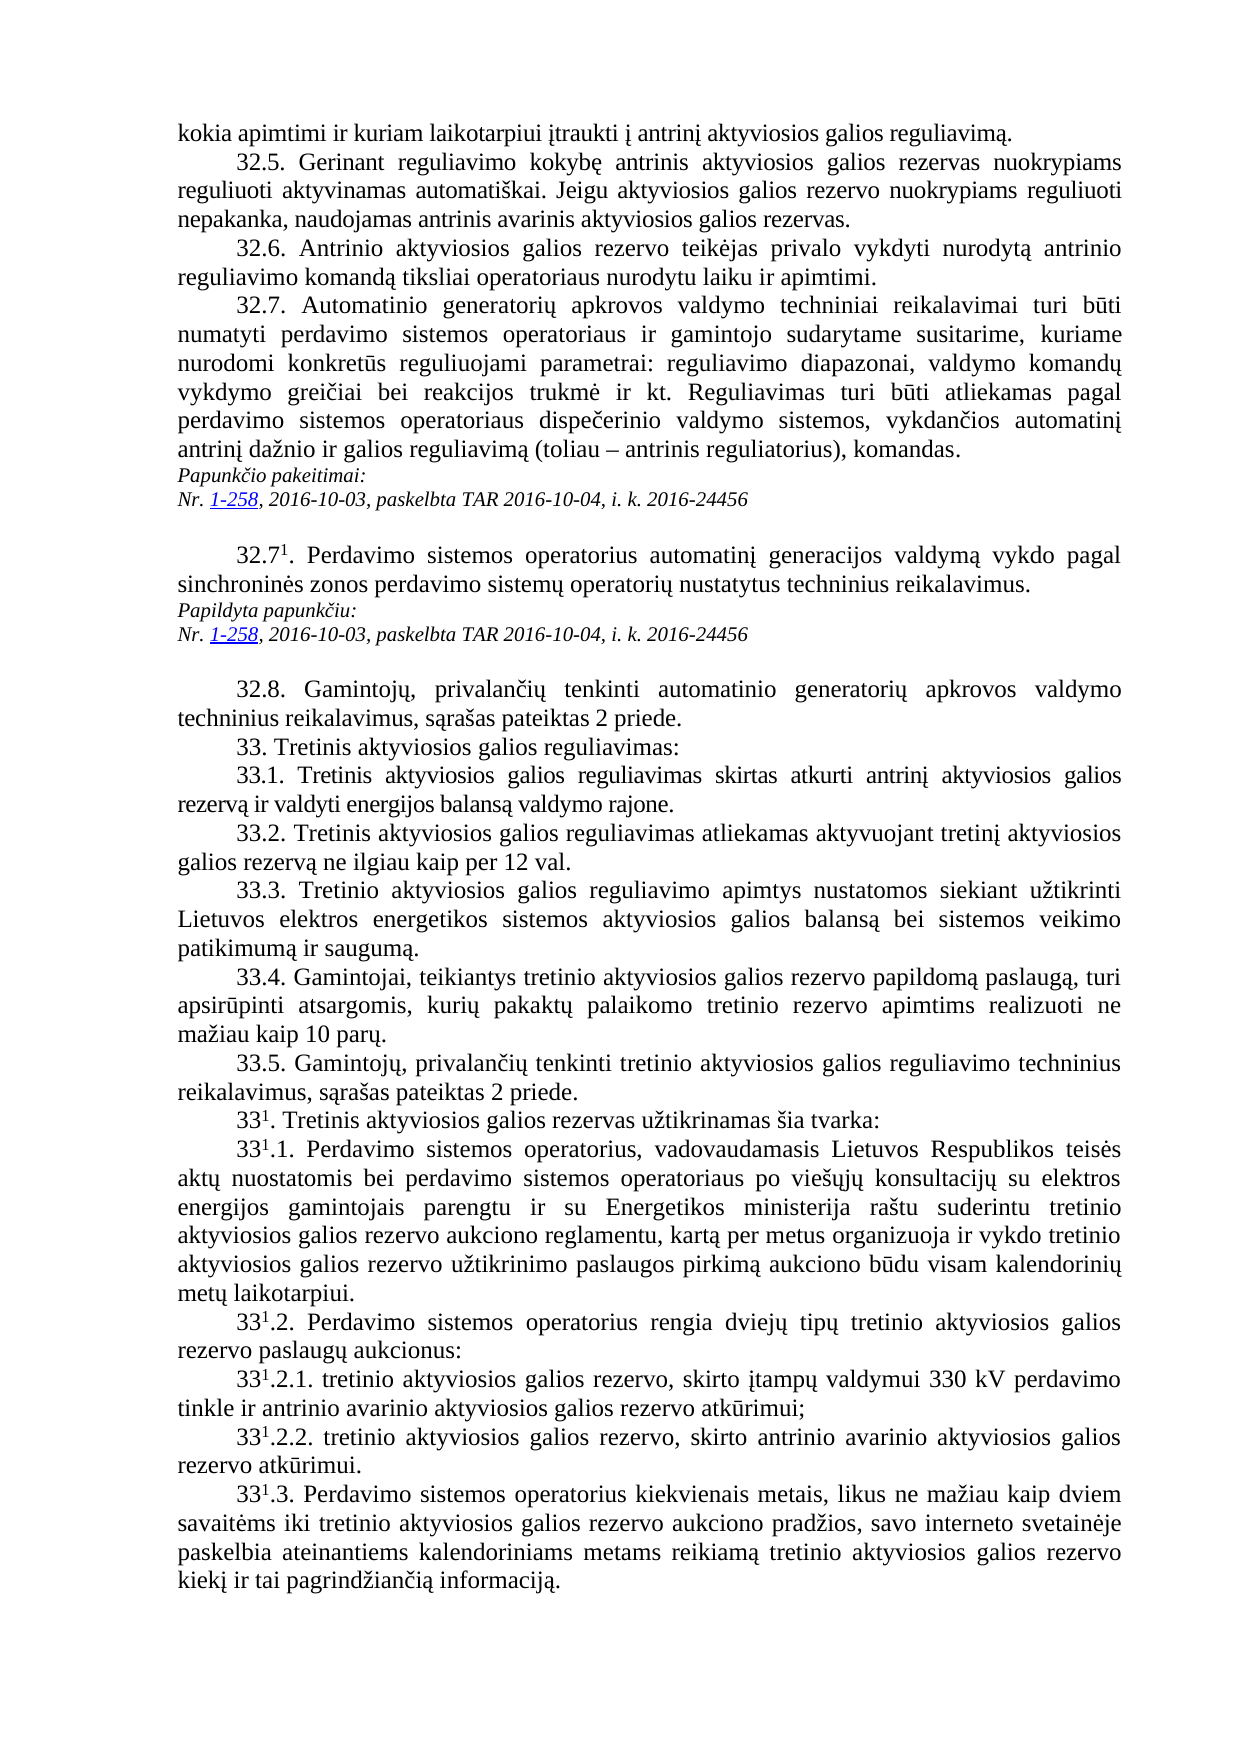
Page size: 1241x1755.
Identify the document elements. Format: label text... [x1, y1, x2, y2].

text Nr. 1-258, 2016-10-03, paskelbta TAR 2016-10-04, i. k. 2016-24456 [177, 622, 1122, 646]
text 331.2.1. tretinio aktyviosios galios rezervo, skirto įtampų valdymui 330 kV perdavimo tinkle ir antrinio avarinio aktyviosios galios rezervo atkūrimui; [177, 1364, 1122, 1422]
text 32.6. Antrinio aktyviosios galios rezervo teikėjas privalo vykdyti nurodytą antrinio reguliavimo komandą tiksliai operatoriaus nurodytu laiku ir apimtimi. [177, 233, 1122, 291]
text 331.2.2. tretinio aktyviosios galios rezervo, skirto antrinio avarinio aktyviosios galios rezervo atkūrimui. [177, 1422, 1122, 1479]
text 32.7. Automatinio generatorių apkrovos valdymo techniniai reikalavimai turi būti numatyti perdavimo sistemos operatoriaus ir gamintojo sudarytame susitarime, kuriame nurodomi konkretūs reguliuojami parametrai: reguliavimo diapazonai, valdymo komandų vykdymo greičiai bei reakcijos trukmė ir kt. Reguliavimas turi būti atliekamas pagal perdavimo sistemos operatoriaus dispečerinio valdymo sistemos, vykdančios automatinį antrinį dažnio ir galios reguliavimą (toliau – antrinis reguliatorius), komandas. [177, 291, 1122, 463]
text 32.5. Gerinant reguliavimo kokybę antrinis aktyviosios galios rezervas nuokrypiams reguliuoti aktyvinamas automatiškai. Jeigu aktyviosios galios rezervo nuokrypiams reguliuoti nepakanka, naudojamas antrinis avarinis aktyviosios galios rezervas. [177, 147, 1122, 233]
text kokia apimtimi ir kuriam laikotarpiui įtraukti į antrinį aktyviosios galios reguliavimą. [177, 118, 1122, 147]
text 331.3. Perdavimo sistemos operatorius kiekvienais metais, likus ne mažiau kaip dviem savaitėms iki tretinio aktyviosios galios rezervo aukciono pradžios, savo interneto svetainėje paskelbia ateinantiems kalendoriniams metams reikiamą tretinio aktyviosios galios rezervo kiekį ir tai pagrindžiančią informaciją. [177, 1479, 1122, 1594]
text Papunkčio pakeitimai: [177, 463, 1122, 487]
text 33.3. Tretinio aktyviosios galios reguliavimo apimtys nustatomos siekiant užtikrinti Lietuvos elektros energetikos sistemos aktyviosios galios balansą bei sistemos veikimo patikimumą ir saugumą. [177, 876, 1122, 962]
text 33. Tretinis aktyviosios galios reguliavimas: [177, 732, 1122, 761]
text 33.5. Gamintojų, privalančių tenkinti tretinio aktyviosios galios reguliavimo techninius reikalavimus, sąrašas pateiktas 2 priede. [177, 1048, 1122, 1106]
text 33.4. Gamintojai, teikiantys tretinio aktyviosios galios rezervo papildomą paslaugą, turi apsirūpinti atsargomis, kurių pakaktų palaikomo tretinio rezervo apimtims realizuoti ne mažiau kaip 10 parų. [177, 962, 1122, 1048]
text 32.8. Gamintojų, privalančių tenkinti automatinio generatorių apkrovos valdymo techninius reikalavimus, sąrašas pateiktas 2 priede. [177, 674, 1122, 732]
text 331.1. Perdavimo sistemos operatorius, vadovaudamasis Lietuvos Respublikos teisės aktų nuostatomis bei perdavimo sistemos operatoriaus po viešųjų konsultacijų su elektros energijos gamintojais parengtu ir su Energetikos ministerija raštu suderintu tretinio aktyviosios galios rezervo aukciono reglamentu, kartą per metus organizuoja ir vykdo tretinio aktyviosios galios rezervo užtikrinimo paslaugos pirkimą aukciono būdu visam kalendorinių metų laikotarpiui. [177, 1134, 1122, 1307]
text Papildyta papunkčiu: [177, 597, 1122, 622]
text Nr. 1-258, 2016-10-03, paskelbta TAR 2016-10-04, i. k. 2016-24456 [177, 487, 1122, 511]
text 331.2. Perdavimo sistemos operatorius rengia dviejų tipų tretinio aktyviosios galios rezervo paslaugų aukcionus: [177, 1307, 1122, 1364]
text 331. Tretinis aktyviosios galios rezervas užtikrinamas šia tvarka: [177, 1106, 1122, 1134]
text 32.71. Perdavimo sistemos operatorius automatinį generacijos valdymą vykdo pagal sinchroninės zonos perdavimo sistemų operatorių nustatytus techninius reikalavimus. [177, 540, 1122, 597]
text 33.1. Tretinis aktyviosios galios reguliavimas skirtas atkurti antrinį aktyviosios galios rezervą ir valdyti energijos balansą valdymo rajone. [177, 761, 1122, 818]
text 33.2. Tretinis aktyviosios galios reguliavimas atliekamas aktyvuojant tretinį aktyviosios galios rezervą ne ilgiau kaip per 12 val. [177, 818, 1122, 876]
